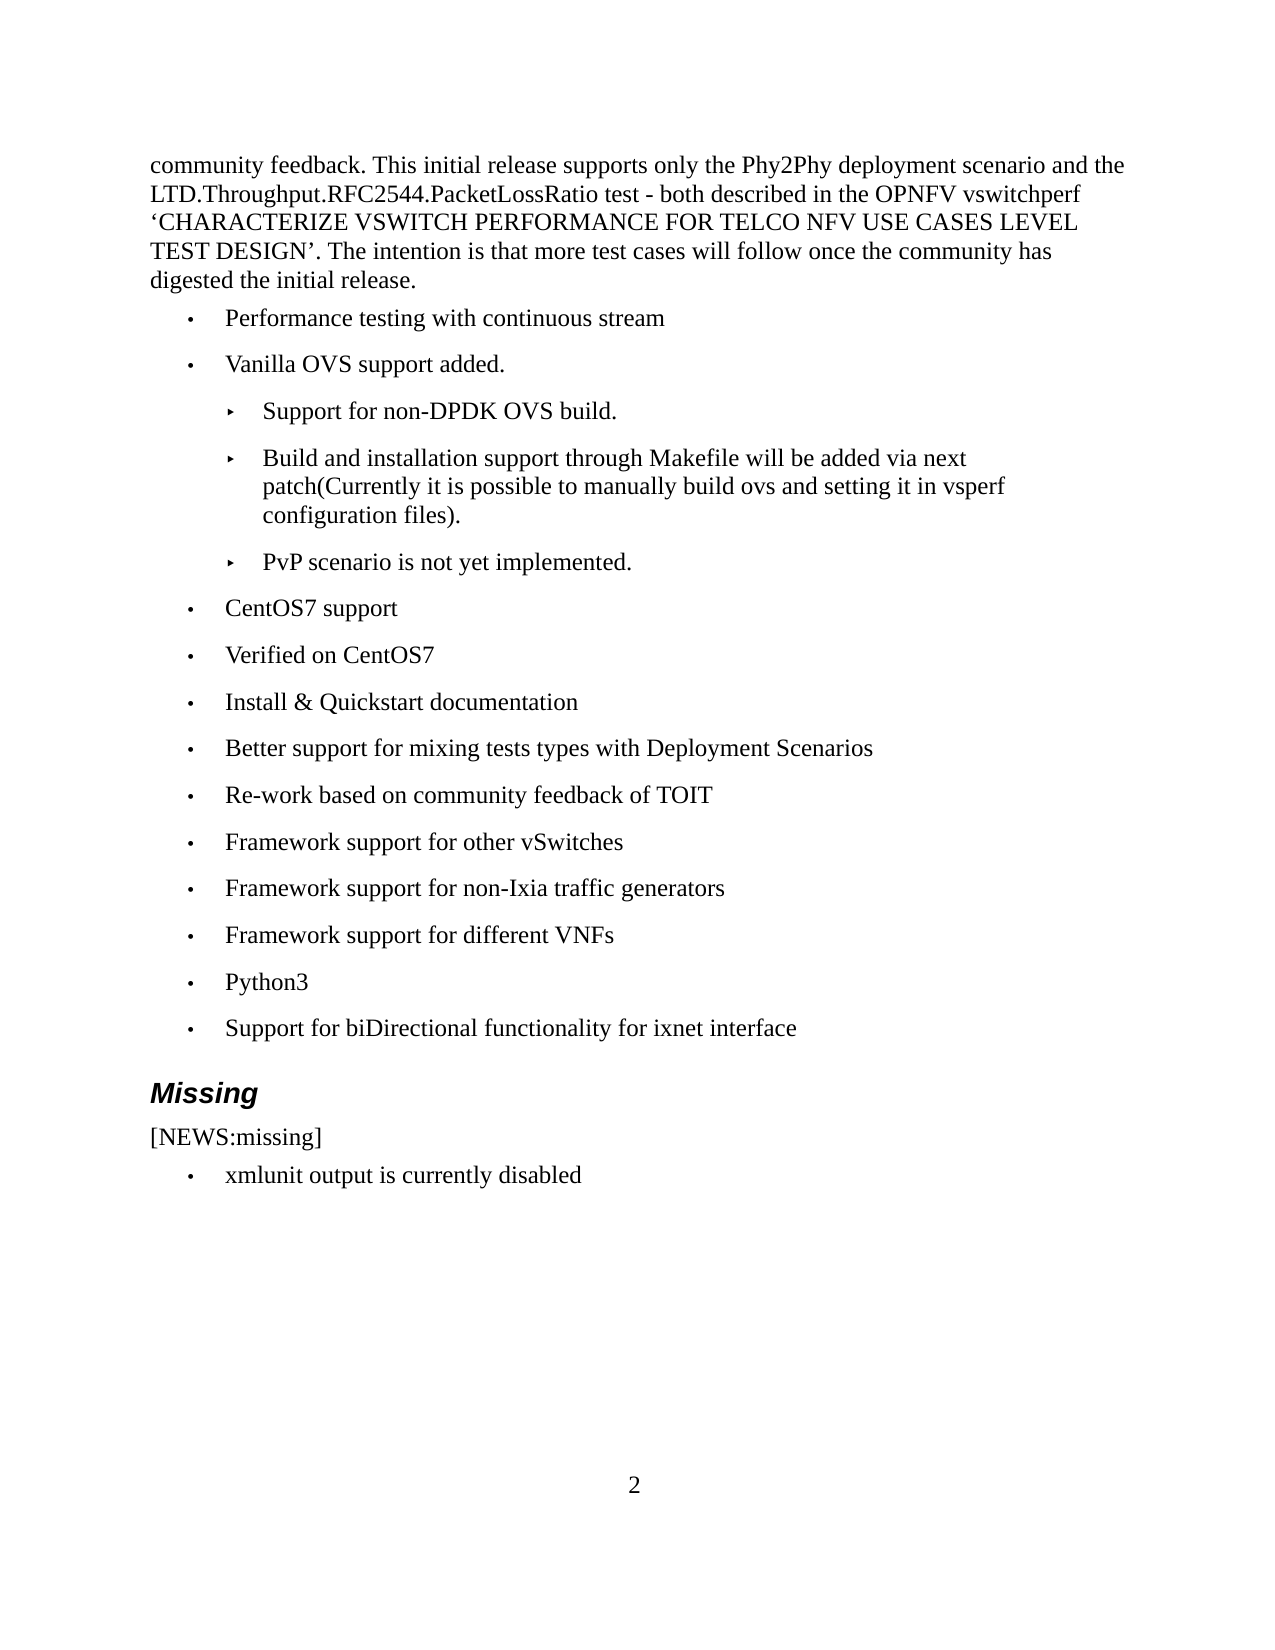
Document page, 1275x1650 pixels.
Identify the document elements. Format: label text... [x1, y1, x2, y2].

list Build and installation support through Makefile will be added via next patch(Currently it is possible to manually build ovs and setting it in vsperf configuration files). [225, 443, 1125, 529]
list xmlunit output is currently disabled [187, 1160, 1125, 1189]
text [NEWS:missing] [150, 1122, 1125, 1151]
list Python3 [187, 967, 1125, 996]
list Better support for mixing tests types with Deployment Scenarios [187, 733, 1125, 762]
list PvP scenario is not yet implemented. [225, 547, 1125, 576]
list Framework support for other vSwitches [187, 827, 1125, 856]
list Performance testing with continuous stream [187, 303, 1125, 331]
list Re-work based on community feedback of TOIT [187, 780, 1125, 809]
list Vanilla OVS support added. [187, 349, 1125, 378]
list Framework support for non-Ixia traffic generators [187, 873, 1125, 902]
subtitle Missing [150, 1076, 1125, 1110]
list Verified on CentOS7 [187, 640, 1125, 669]
list Install & Quickstart documentation [187, 687, 1125, 716]
text community feedback. This initial release supports only the Phy2Phy deployment scenario and the LTD.Throughput.RFC2544.PacketLossRatio test - both described in the OPNFV vswitchperf ‘CHARACTERIZE VSWITCH PERFORMANCE FOR TELCO NFV USE CASES LEVEL TEST DESIGN’. The intention is that more test cases will follow once the community has digested the initial release. [150, 150, 1125, 294]
list CentOS7 support [187, 593, 1125, 622]
list Support for non-DPDK OVS build. [225, 396, 1125, 425]
list Framework support for different VNFs [187, 920, 1125, 949]
list Support for biDirectional functionality for ixnet interface [187, 1013, 1125, 1042]
